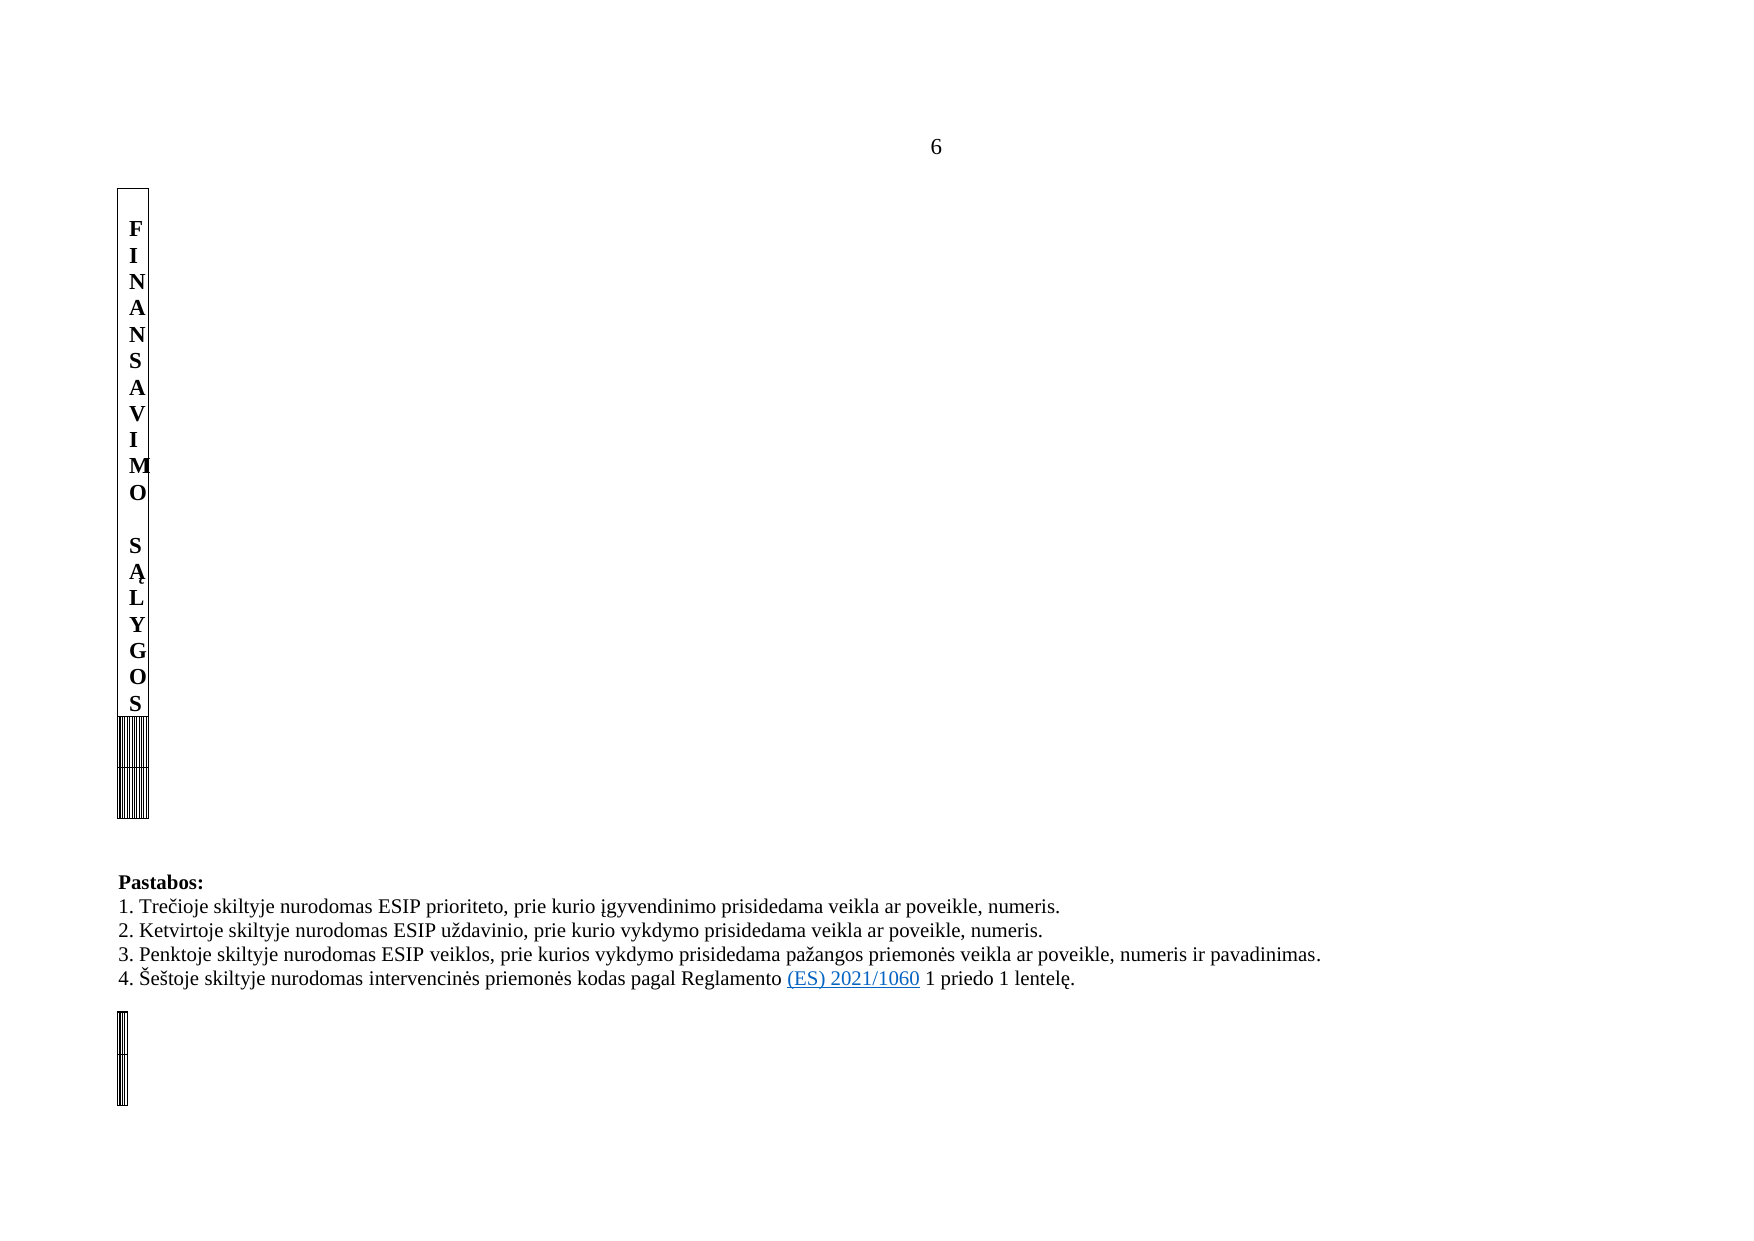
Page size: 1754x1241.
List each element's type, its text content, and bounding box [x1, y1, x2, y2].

text 3. Penktoje skiltyje nurodomas ESIP veiklos, prie kurios vykdymo prisidedama pažangos priemonės veikla ar poveikle, numeris ir pavadinimas. [118, 942, 1695, 966]
text 1. Trečioje skiltyje nurodomas ESIP prioriteto, prie kurio įgyvendinimo prisidedama veikla ar poveikle, numeris. [118, 894, 1695, 918]
text Pastabos: [118, 869, 1695, 894]
text 4. Šeštoje skiltyje nurodomas intervencinės priemonės kodas pagal Reglamento (ES) 2021/1060 1 priedo 1 lentelę. [118, 966, 1680, 990]
table_header FINANSAVIMO SĄLYGOS [118, 189, 148, 716]
text 2. Ketvirtoje skiltyje nurodomas ESIP uždavinio, prie kurio vykdymo prisidedama veikla ar poveikle, numeris. [118, 918, 1695, 942]
